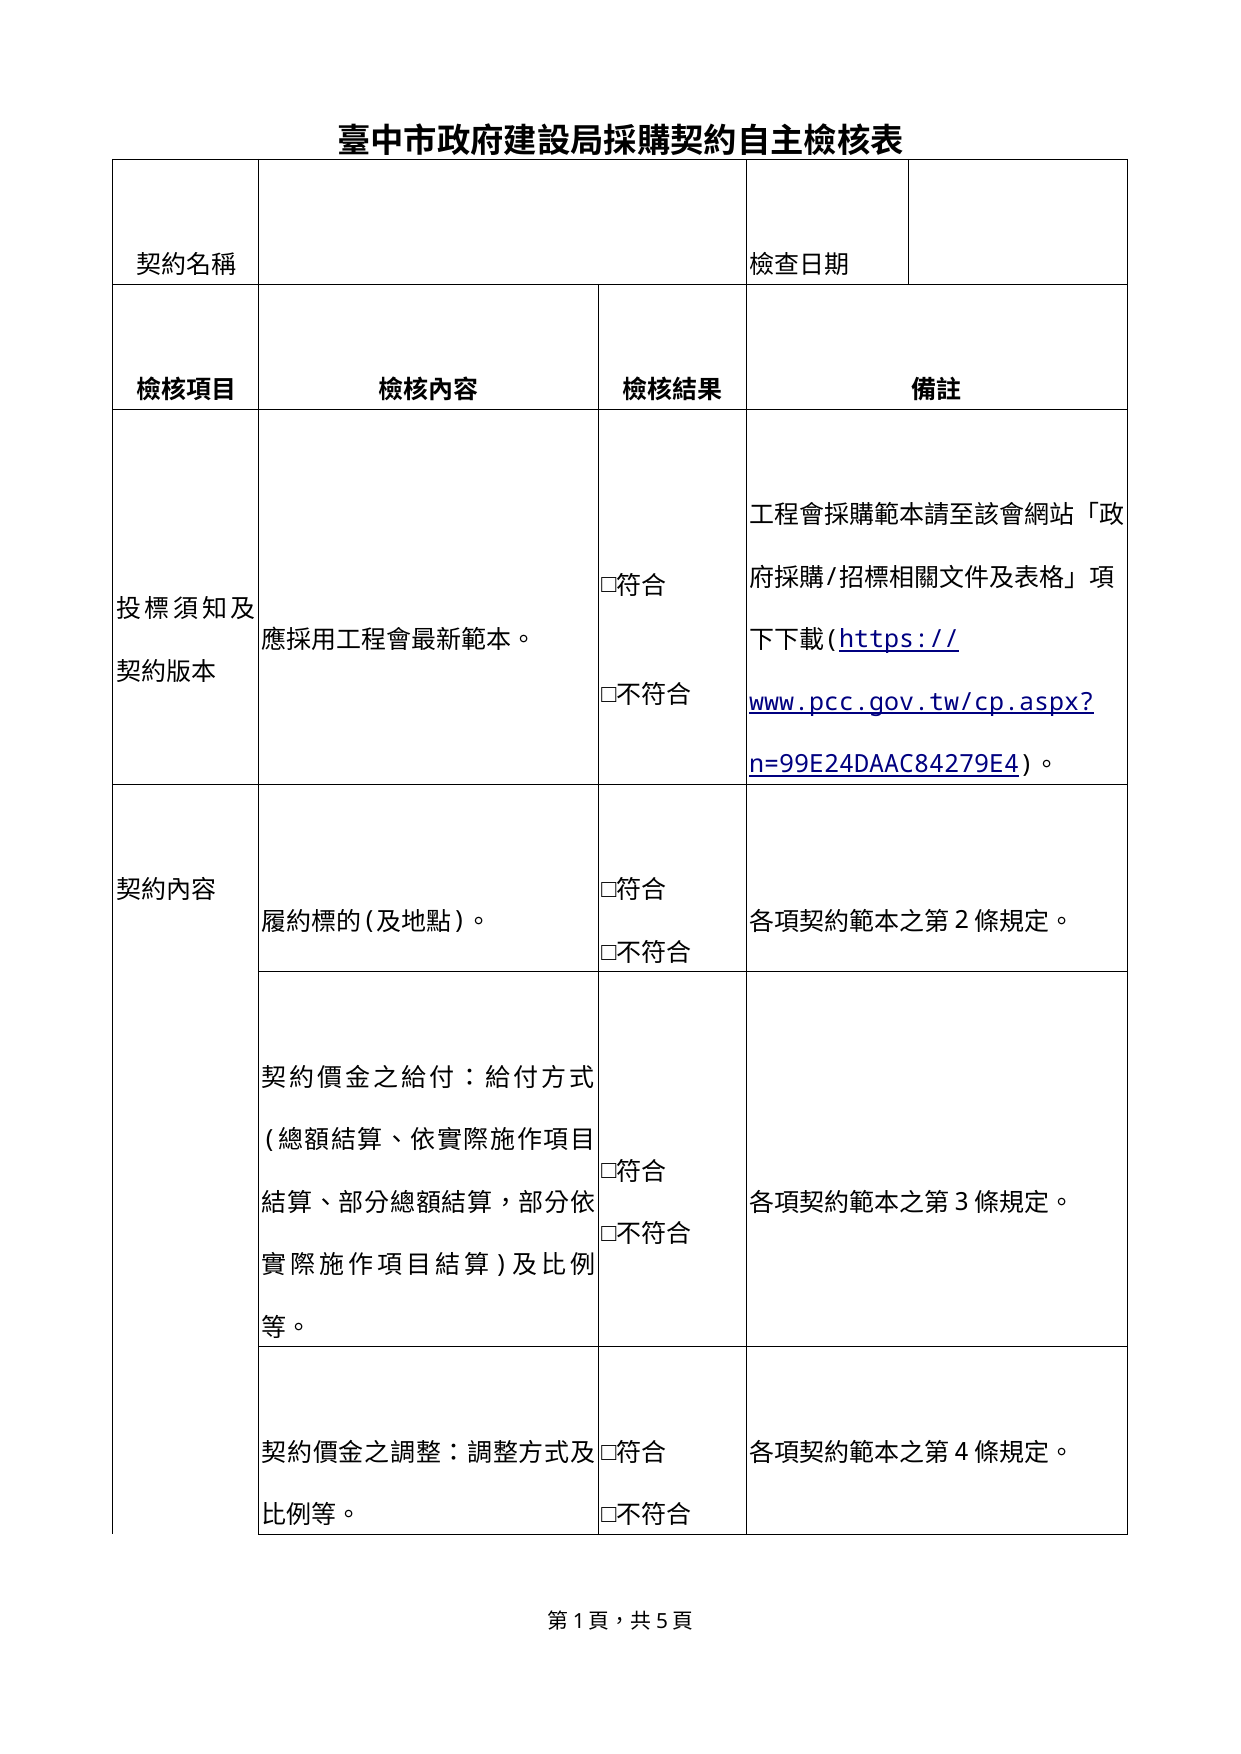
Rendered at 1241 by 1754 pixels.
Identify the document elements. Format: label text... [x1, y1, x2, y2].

table_cell 檢核項目 [113, 285, 258, 409]
table_cell 檢核內容 [259, 285, 598, 409]
table_cell 應採用工程會最新範本。 [259, 410, 598, 784]
table_cell □符合 □不符合 [599, 972, 746, 1346]
table_cell 履約標的(及地點)。 [259, 785, 598, 971]
table_cell 各項契約範本之第4條規定。 [747, 1347, 1127, 1534]
table_cell 各項契約範本之第3條規定。 [747, 972, 1127, 1346]
table_cell 投標須知及契約版本 [113, 410, 258, 784]
text 臺中市政府建設局採購契約自主檢核表 [187, 96, 1053, 159]
table_header 契約名稱 [113, 160, 258, 284]
table_cell □符合 □不符合 [599, 410, 746, 784]
table_cell 備註 [747, 285, 1127, 409]
table_cell 工程會採購範本請至該會網站「政府採購/招標相關文件及表格」項下下載(https://www.pcc.gov.tw/cp.aspx?n=99E24DAAC84279E4)。 [747, 410, 1127, 784]
table_header [909, 160, 1127, 284]
table_header [259, 160, 746, 284]
table_cell 檢核結果 [599, 285, 746, 409]
table_cell □符合 □不符合 [599, 785, 746, 971]
table_cell 契約內容 [113, 785, 258, 1534]
table_cell 契約價金之給付：給付方式(總額結算、依實際施作項目結算、部分總額結算，部分依實際施作項目結算)及比例等。 [259, 972, 598, 1346]
table_header 檢查日期 [747, 160, 908, 284]
table_cell 各項契約範本之第2條規定。 [747, 785, 1127, 971]
table_cell □符合 □不符合 [599, 1347, 746, 1534]
table_cell 契約價金之調整：調整方式及比例等。 [259, 1347, 598, 1534]
